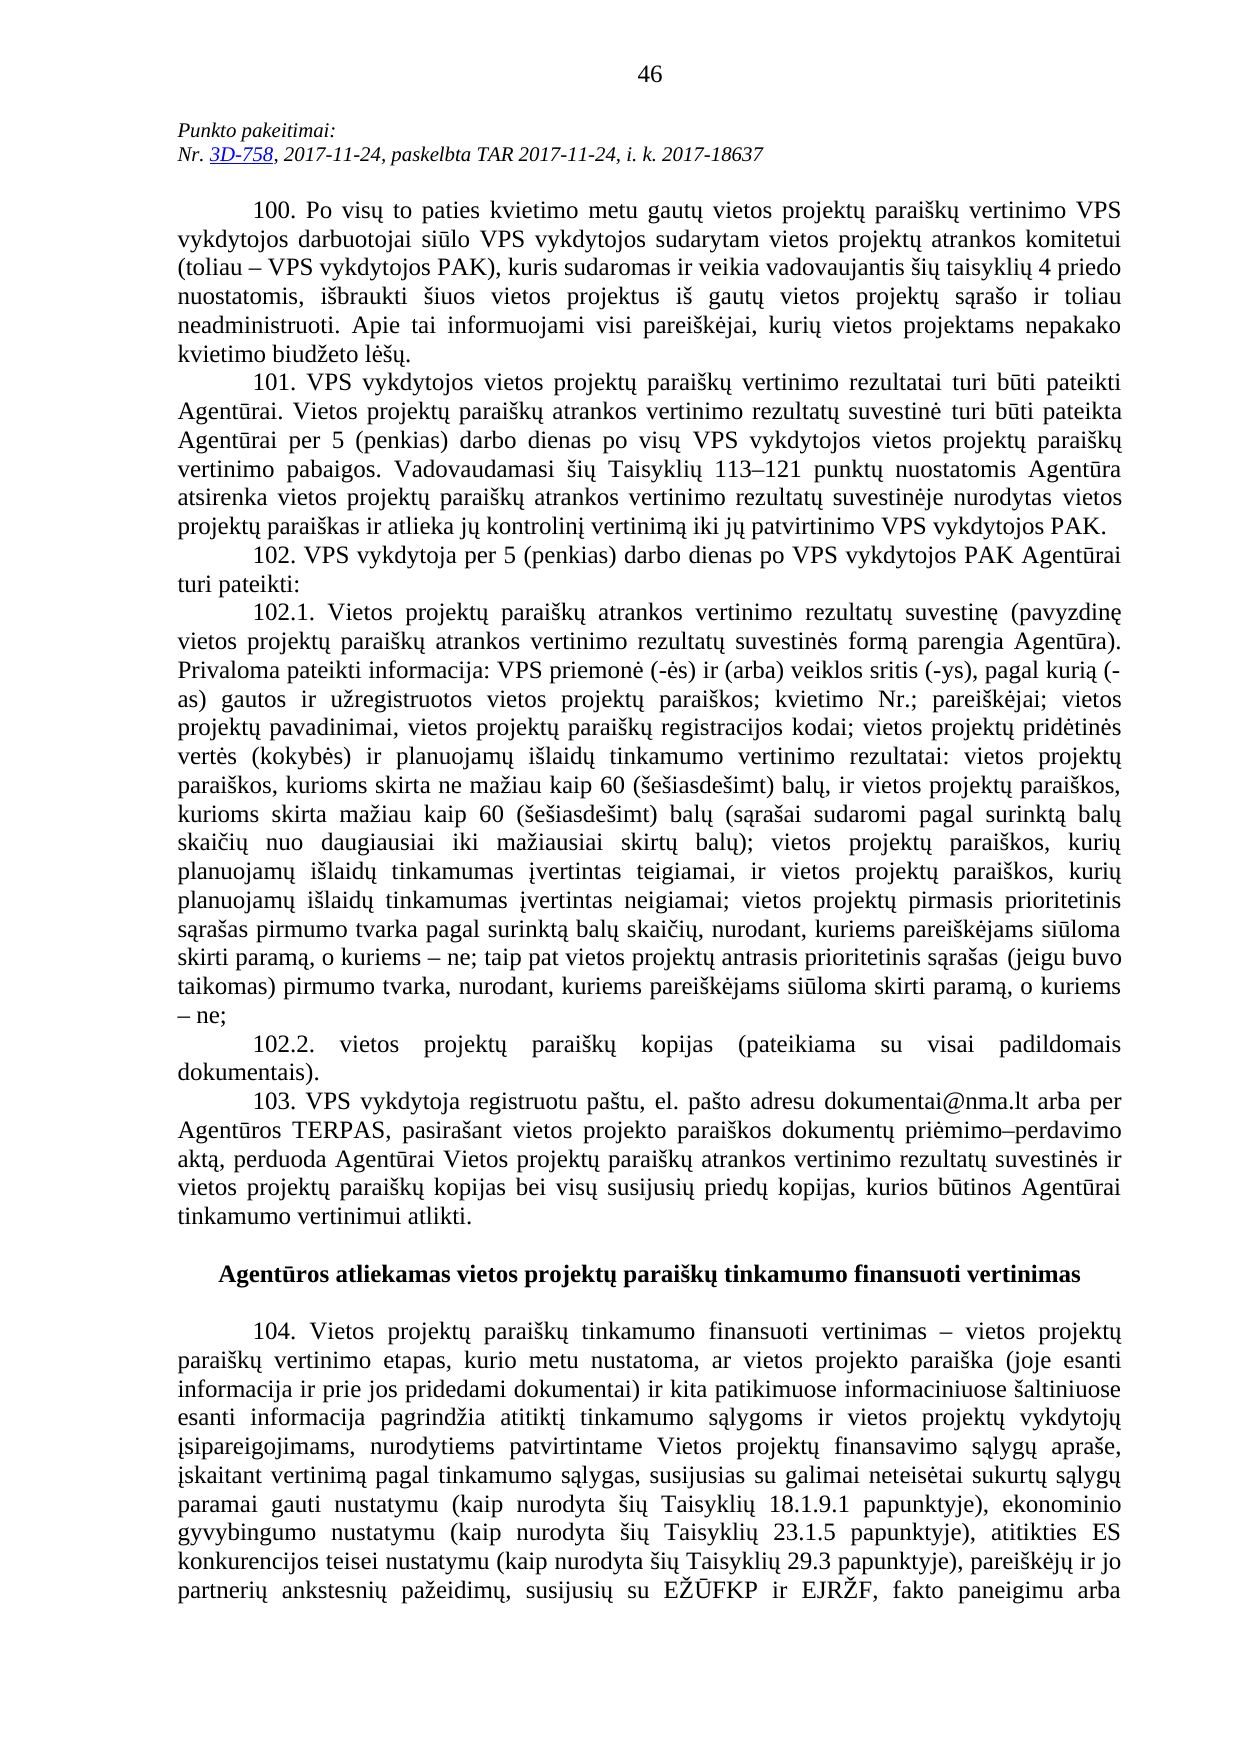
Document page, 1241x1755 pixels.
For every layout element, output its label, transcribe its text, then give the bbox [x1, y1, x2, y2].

text 104. Vietos projektų paraiškų tinkamumo finansuoti vertinimas – vietos projektų paraiškų vertinimo etapas, kurio metu nustatoma, ar vietos projekto paraiška (joje esanti informacija ir prie jos pridedami dokumentai) ir kita patikimuose informaciniuose šaltiniuose esanti informacija pagrindžia atitiktį tinkamumo sąlygoms ir vietos projektų vykdytojų įsipareigojimams, nurodytiems patvirtintame Vietos projektų finansavimo sąlygų apraše, įskaitant vertinimą pagal tinkamumo sąlygas, susijusias su galimai neteisėtai sukurtų sąlygų paramai gauti nustatymu (kaip nurodyta šių Taisyklių 18.1.9.1 papunktyje), ekonominio gyvybingumo nustatymu (kaip nurodyta šių Taisyklių 23.1.5 papunktyje), atitikties ES konkurencijos teisei nustatymu (kaip nurodyta šių Taisyklių 29.3 papunktyje), pareiškėjų ir jo partnerių ankstesnių pažeidimų, susijusių su EŽŪFKP ir EJRŽF, fakto paneigimu arba [177, 1316, 1122, 1604]
text 102.1. Vietos projektų paraiškų atrankos vertinimo rezultatų suvestinę (pavyzdinę vietos projektų paraiškų atrankos vertinimo rezultatų suvestinės formą parengia Agentūra). Privaloma pateikti informacija: VPS priemonė (-ės) ir (arba) veiklos sritis (-ys), pagal kurią (-as) gautos ir užregistruotos vietos projektų paraiškos; kvietimo Nr.; pareiškėjai; vietos projektų pavadinimai, vietos projektų paraiškų registracijos kodai; vietos projektų pridėtinės vertės (kokybės) ir planuojamų išlaidų tinkamumo vertinimo rezultatai: vietos projektų paraiškos, kurioms skirta ne mažiau kaip 60 (šešiasdešimt) balų, ir vietos projektų paraiškos, kurioms skirta mažiau kaip 60 (šešiasdešimt) balų (sąrašai sudaromi pagal surinktą balų skaičių nuo daugiausiai iki mažiausiai skirtų balų); vietos projektų paraiškos, kurių planuojamų išlaidų tinkamumas įvertintas teigiamai, ir vietos projektų paraiškos, kurių planuojamų išlaidų tinkamumas įvertintas neigiamai; vietos projektų pirmasis prioritetinis sąrašas pirmumo tvarka pagal surinktą balų skaičių, nurodant, kuriems pareiškėjams siūloma skirti paramą, o kuriems – ne; taip pat vietos projektų antrasis prioritetinis sąrašas (jeigu buvo taikomas) pirmumo tvarka, nurodant, kuriems pareiškėjams siūloma skirti paramą, o kuriems – ne; [177, 597, 1122, 1029]
text 102. VPS vykdytoja per 5 (penkias) darbo dienas po VPS vykdytojos PAK Agentūrai turi pateikti: [177, 540, 1122, 597]
text 101. VPS vykdytojos vietos projektų paraiškų vertinimo rezultatai turi būti pateikti Agentūrai. Vietos projektų paraiškų atrankos vertinimo rezultatų suvestinė turi būti pateikta Agentūrai per 5 (penkias) darbo dienas po visų VPS vykdytojos vietos projektų paraiškų vertinimo pabaigos. Vadovaudamasi šių Taisyklių 113–121 punktų nuostatomis Agentūra atsirenka vietos projektų paraiškų atrankos vertinimo rezultatų suvestinėje nurodytas vietos projektų paraiškas ir atlieka jų kontrolinį vertinimą iki jų patvirtinimo VPS vykdytojos PAK. [177, 367, 1122, 540]
text 100. Po visų to paties kvietimo metu gautų vietos projektų paraiškų vertinimo VPS vykdytojos darbuotojai siūlo VPS vykdytojos sudarytam vietos projektų atrankos komitetui (toliau – VPS vykdytojos PAK), kuris sudaromas ir veikia vadovaujantis šių taisyklių 4 priedo nuostatomis, išbraukti šiuos vietos projektus iš gautų vietos projektų sąrašo ir toliau neadministruoti. Apie tai informuojami visi pareiškėjai, kurių vietos projektams nepakako kvietimo biudžeto lėšų. [177, 195, 1122, 367]
text Agentūros atliekamas vietos projektų paraiškų tinkamumo finansuoti vertinimas [177, 1259, 1122, 1287]
text 103. VPS vykdytoja registruotu paštu, el. pašto adresu dokumentai@nma.lt arba per Agentūros TERPAS, pasirašant vietos projekto paraiškos dokumentų priėmimo–perdavimo aktą, perduoda Agentūrai Vietos projektų paraiškų atrankos vertinimo rezultatų suvestinės ir vietos projektų paraiškų kopijas bei visų susijusių priedų kopijas, kurios būtinos Agentūrai tinkamumo vertinimui atlikti. [177, 1086, 1122, 1230]
text Nr. 3D-758, 2017-11-24, paskelbta TAR 2017-11-24, i. k. 2017-18637 [177, 142, 1122, 166]
text 102.2. vietos projektų paraiškų kopijas (pateikiama su visai padildomais dokumentais). [177, 1029, 1122, 1086]
text Punkto pakeitimai: [177, 118, 1122, 142]
